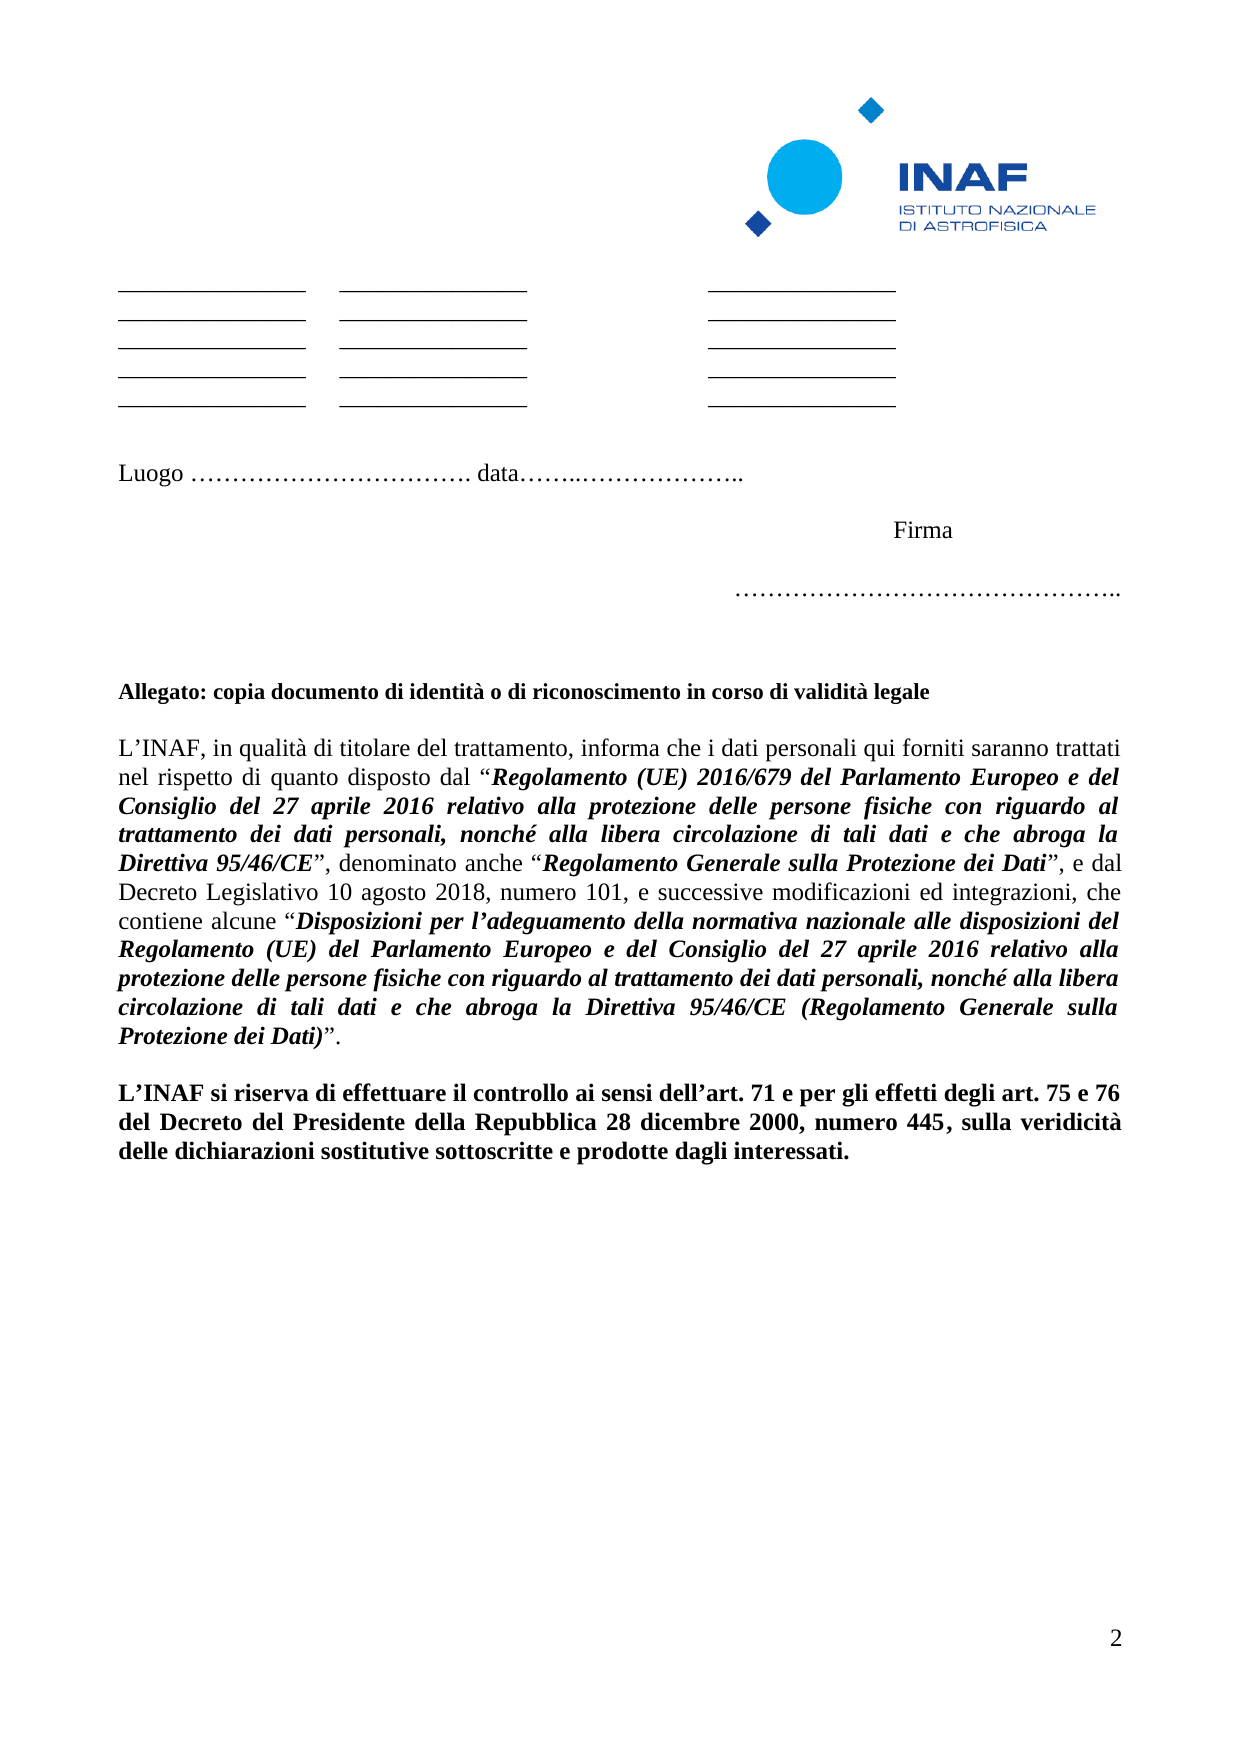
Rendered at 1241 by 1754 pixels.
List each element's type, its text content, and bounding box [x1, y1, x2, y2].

text _______________ _______________ _______________ [118, 381, 1122, 410]
text _______________ _______________ _______________ [118, 352, 1122, 381]
text _______________ _______________ _______________ [118, 295, 1122, 323]
text L’INAF si riserva di effettuare il controllo ai sensi dell’art. 71 e per gli effetti degli art. 75 e 76 del Decreto del Presidente della Repubblica 28 dicembre 2000, numero 445, sulla veridicità delle dichiarazioni sostitutive sottoscritte e prodotte dagli interessati. [118, 1078, 1122, 1164]
text Allegato: copia documento di identità o di riconoscimento in corso di validità legale [118, 678, 1125, 704]
text _______________ _______________ _______________ [118, 266, 1122, 295]
text Firma [856, 515, 1125, 544]
text L’INAF, in qualità di titolare del trattamento, informa che i dati personali qui forniti saranno trattati nel rispetto di quanto disposto dal “Regolamento (UE) 2016/679 del Parlamento Europeo e del Consiglio del 27 aprile 2016 relativo alla protezione delle persone fisiche con riguardo al trattamento dei dati personali, nonché alla libera circolazione di tali dati e che abroga la Direttiva 95/46/CE”, denominato anche “Regolamento Generale sulla Protezione dei Dati”, e dal Decreto Legislativo 10 agosto 2018, numero 101, e successive modificazioni ed integrazioni, che contiene alcune “Disposizioni per l’adeguamento della normativa nazionale alle disposizioni del Regolamento (UE) del Parlamento Europeo e del Consiglio del 27 aprile 2016 relativo alla protezione delle persone fisiche con riguardo al trattamento dei dati personali, nonché alla libera circolazione di tali dati e che abroga la Direttiva 95/46/CE (Regolamento Generale sulla Protezione dei Dati)”. [118, 733, 1122, 1049]
text _______________ _______________ _______________ [118, 323, 1122, 352]
text ……………………………………….. [734, 573, 1125, 601]
text Luogo ……………………………. data……..……………….. [118, 458, 1125, 486]
